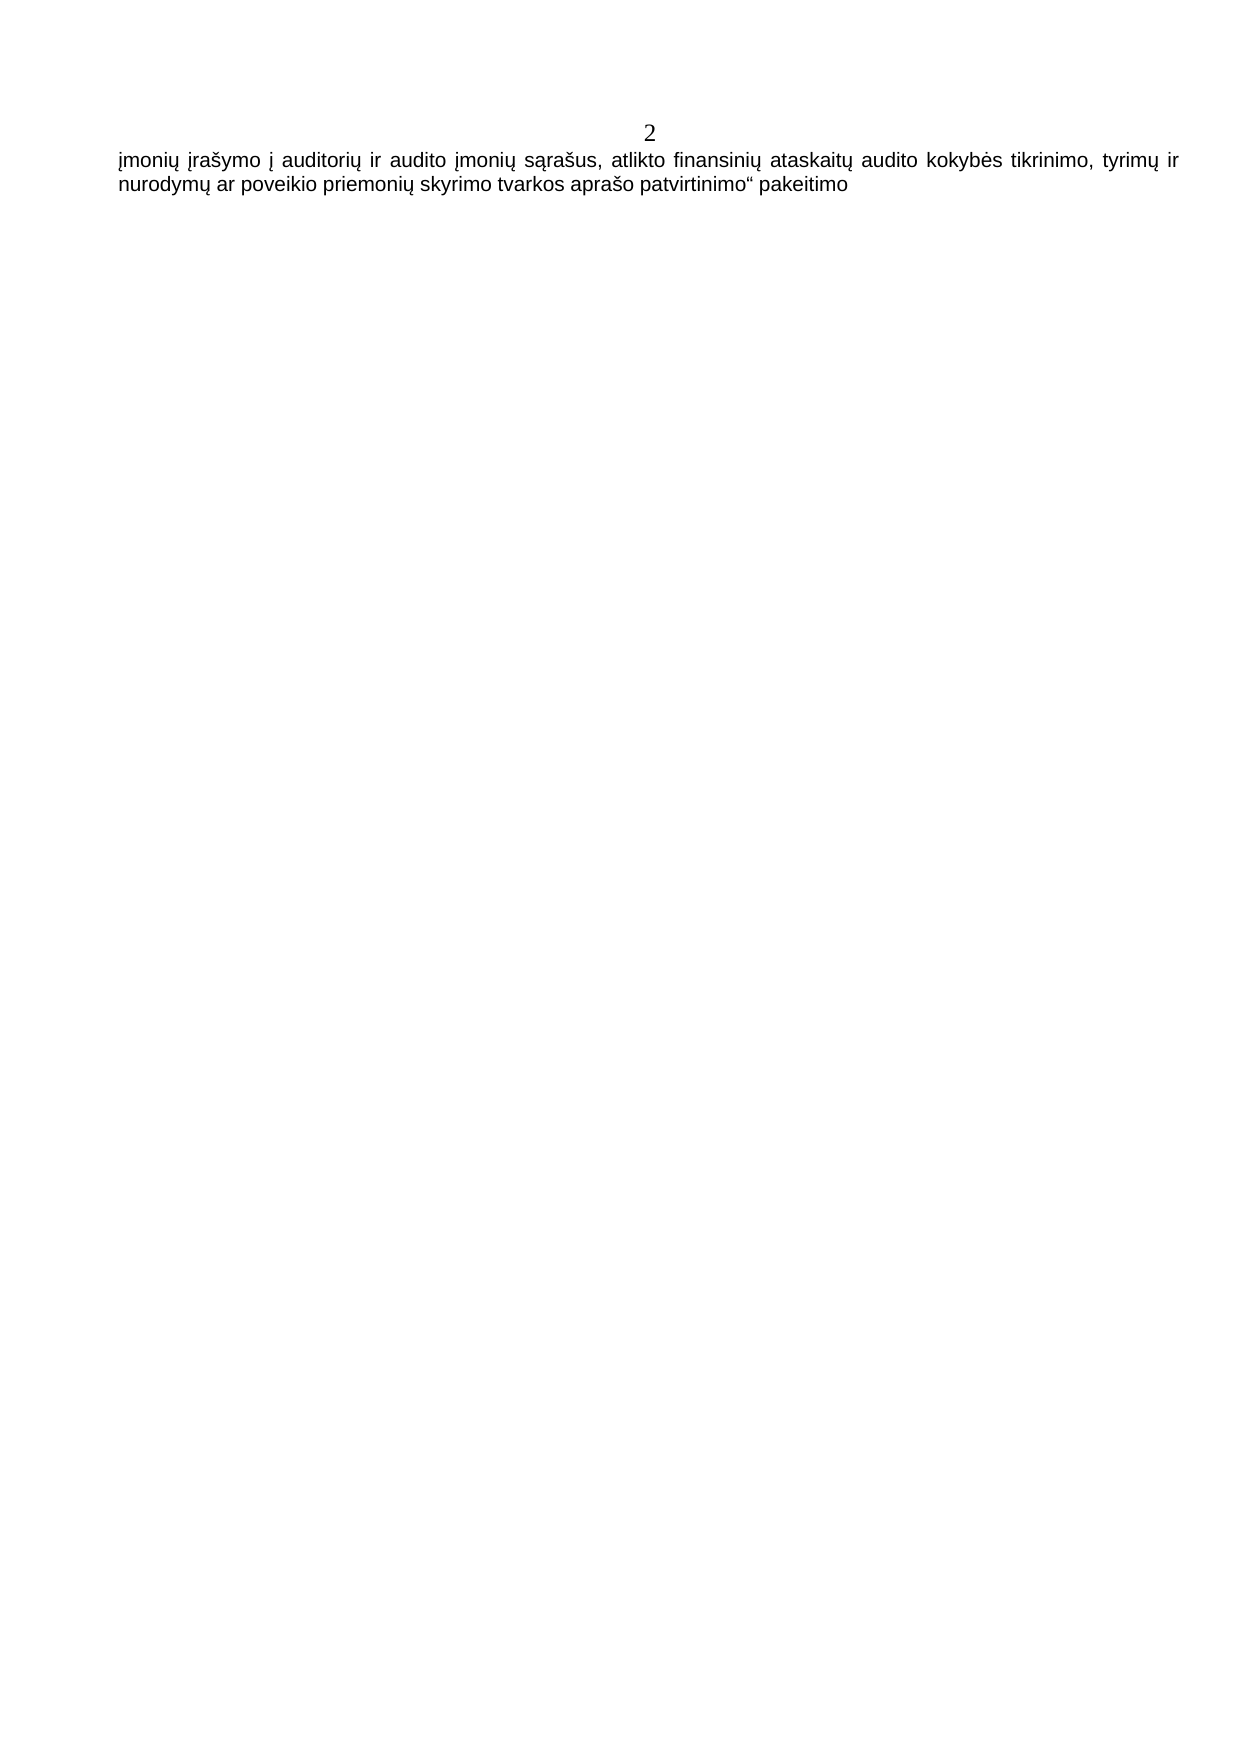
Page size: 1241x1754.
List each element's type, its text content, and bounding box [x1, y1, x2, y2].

text įmonių įrašymo į auditorių ir audito įmonių sąrašus, atlikto finansinių ataskaitų audito kokybės tikrinimo, tyrimų ir nurodymų ar poveikio priemonių skyrimo tvarkos aprašo patvirtinimo“ pakeitimo [118, 148, 1181, 196]
